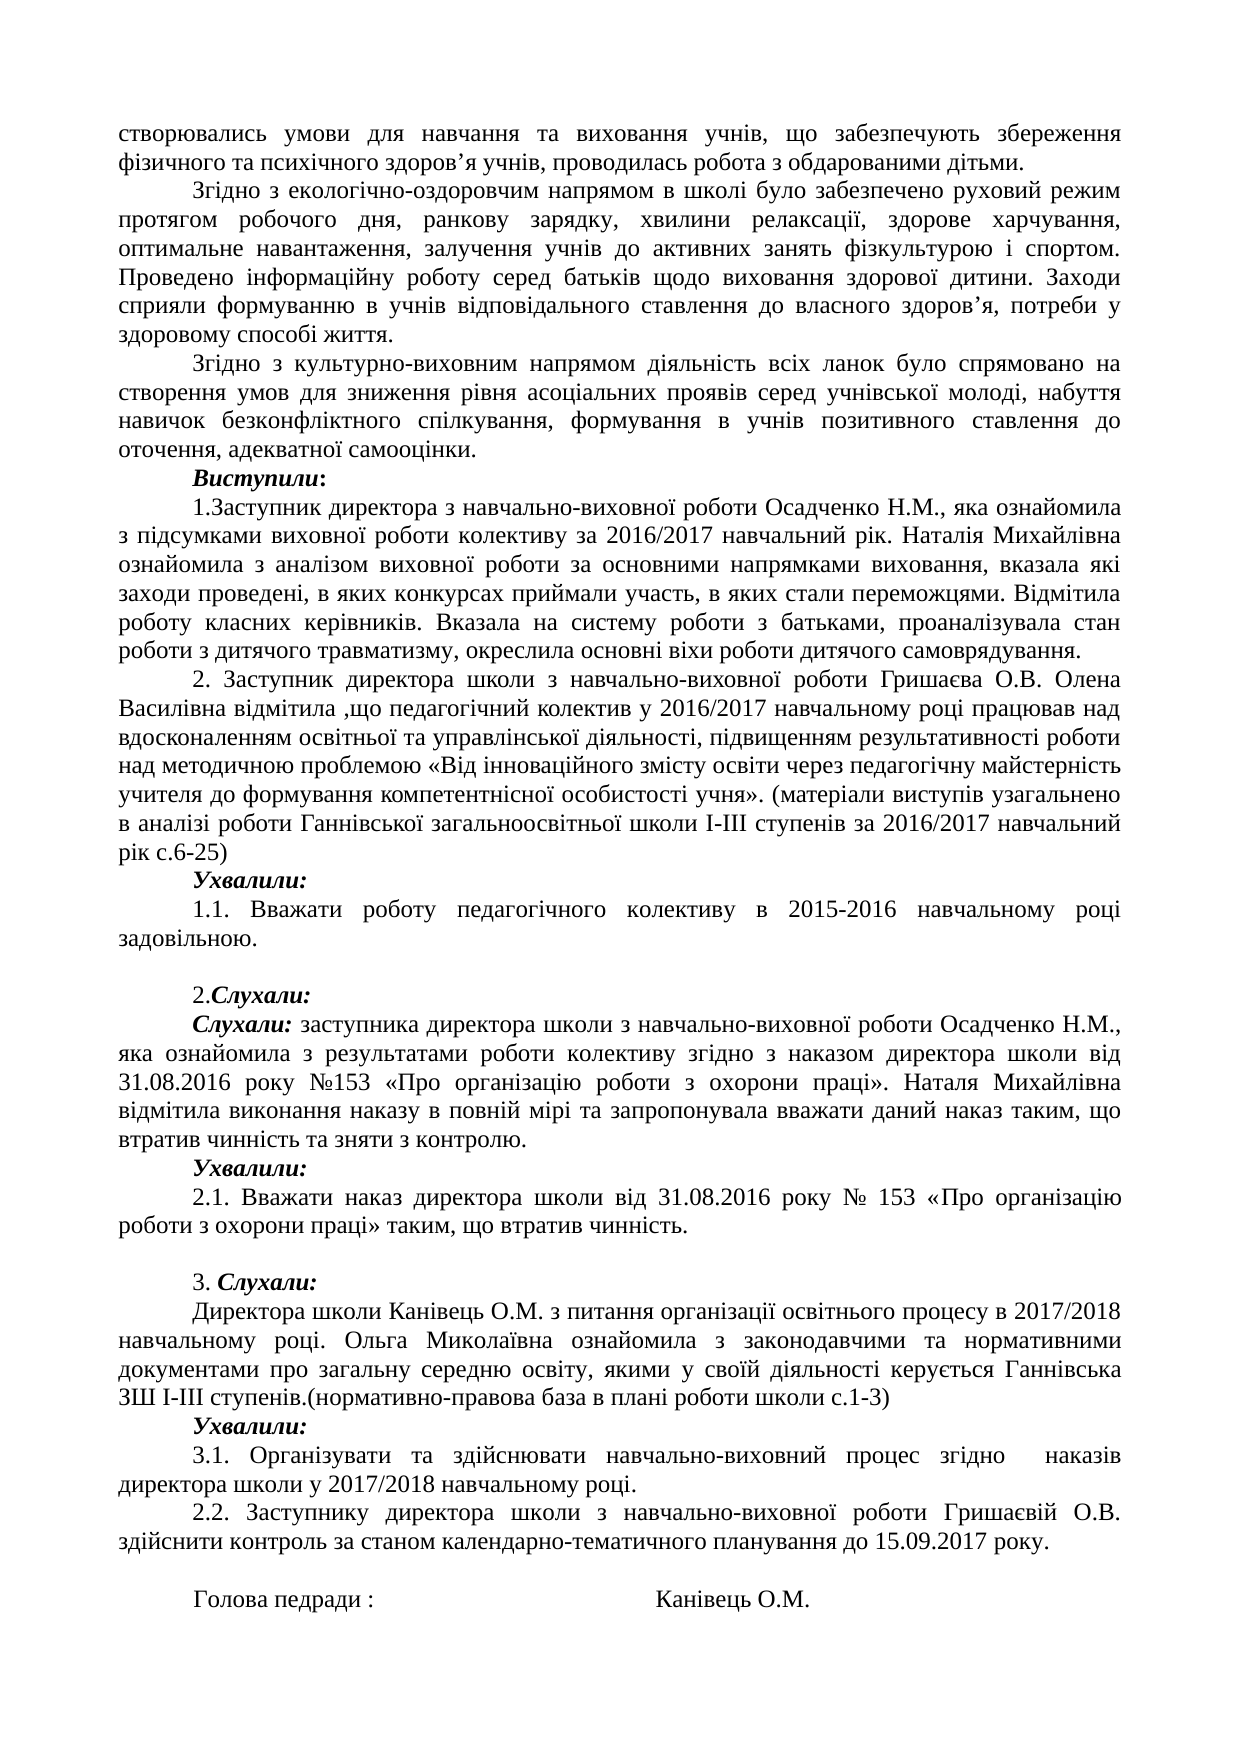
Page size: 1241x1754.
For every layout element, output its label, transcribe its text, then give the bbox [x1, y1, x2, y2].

text 2. Заступник директора школи з навчально-виховної роботи Гришаєва О.В. Олена Василівна відмітила ,що педагогічний колектив у 2016/2017 навчальному році працював над вдосконаленням освітньої та управлінської діяльності, підвищенням результативності роботи над методичною проблемою «Від інноваційного змісту освіти через педагогічну майстерність учителя до формування компетентнісної особистості учня». (матеріали виступів узагальнено в аналізі роботи Ганнівської загальноосвітньої школи І-ІІІ ступенів за 2016/2017 навчальний рік с.6-25) [118, 664, 1122, 866]
text Ухвалили: [118, 866, 1122, 894]
text 2.2. Заступнику директора школи з навчально-виховної роботи Гришаєвій О.В. здійснити контроль за станом календарно-тематичного планування до 15.09.2017 року. [118, 1497, 1122, 1555]
text Ухвалили: [118, 1153, 1122, 1182]
text 1.1. Вважати роботу педагогічного колективу в 2015-2016 навчальному році задовільною. [118, 894, 1122, 952]
text Згідно з екологічно-оздоровчим напрямом в школі було забезпечено руховий режим протягом робочого дня, ранкову зарядку, хвилини релаксації, здорове харчування, оптимальне навантаження, залучення учнів до активних занять фізкультурою і спортом. Проведено інформаційну роботу серед батьків щодо виховання здорової дитини. Заходи сприяли формуванню в учнів відповідального ставлення до власного здоров’я, потреби у здоровому способі життя. [118, 176, 1122, 348]
text 3.1. Організувати та здійснювати навчально-виховний процес згідно наказів директора школи у 2017/2018 навчальному році. [118, 1440, 1122, 1497]
text Згідно з культурно-виховним напрямом діяльність всіх ланок було спрямовано на створення умов для зниження рівня асоціальних проявів серед учнівської молоді, набуття навичок безконфліктного спілкування, формування в учнів позитивного ставлення до оточення, адекватної самооцінки. [118, 348, 1122, 463]
text 2.1. Вважати наказ директора школи від 31.08.2016 року № 153 «Про організацію роботи з охорони праці» таким, що втратив чинність. [118, 1182, 1122, 1239]
text Ухвалили: [118, 1411, 1122, 1440]
text Слухали: заступника директора школи з навчально-виховної роботи Осадченко Н.М., яка ознайомила з результатами роботи колективу згідно з наказом директора школи від 31.08.2016 року №153 «Про організацію роботи з охорони праці». Наталя Михайлівна відмітила виконання наказу в повній мірі та запропонувала вважати даний наказ таким, що втратив чинність та зняти з контролю. [118, 1009, 1122, 1153]
text 2.Слухали: [118, 981, 1122, 1009]
text Голова педради : Канівець О.М. [193, 1584, 1122, 1612]
text 1.Заступник директора з навчально-виховної роботи Осадченко Н.М., яка ознайомила з підсумками виховної роботи колективу за 2016/2017 навчальний рік. Наталія Михайлівна ознайомила з аналізом виховної роботи за основними напрямками виховання, вказала які заходи проведені, в яких конкурсах приймали участь, в яких стали переможцями. Відмітила роботу класних керівників. Вказала на систему роботи з батьками, проаналізувала стан роботи з дитячого травматизму, окреслила основні віхи роботи дитячого самоврядування. [118, 492, 1122, 664]
text 3. Слухали: [118, 1267, 1122, 1296]
text Виступили: [118, 463, 1122, 492]
text створювались умови для навчання та виховання учнів, що забезпечують збереження фізичного та психічного здоров’я учнів, проводилась робота з обдарованими дітьми. [118, 118, 1122, 176]
text Директора школи Канівець О.М. з питання організації освітнього процесу в 2017/2018 навчальному році. Ольга Миколаївна ознайомила з законодавчими та нормативними документами про загальну середню освіту, якими у своїй діяльності керується Ганнівська ЗШ І-ІІІ ступенів.(нормативно-правова база в плані роботи школи с.1-3) [118, 1296, 1122, 1411]
